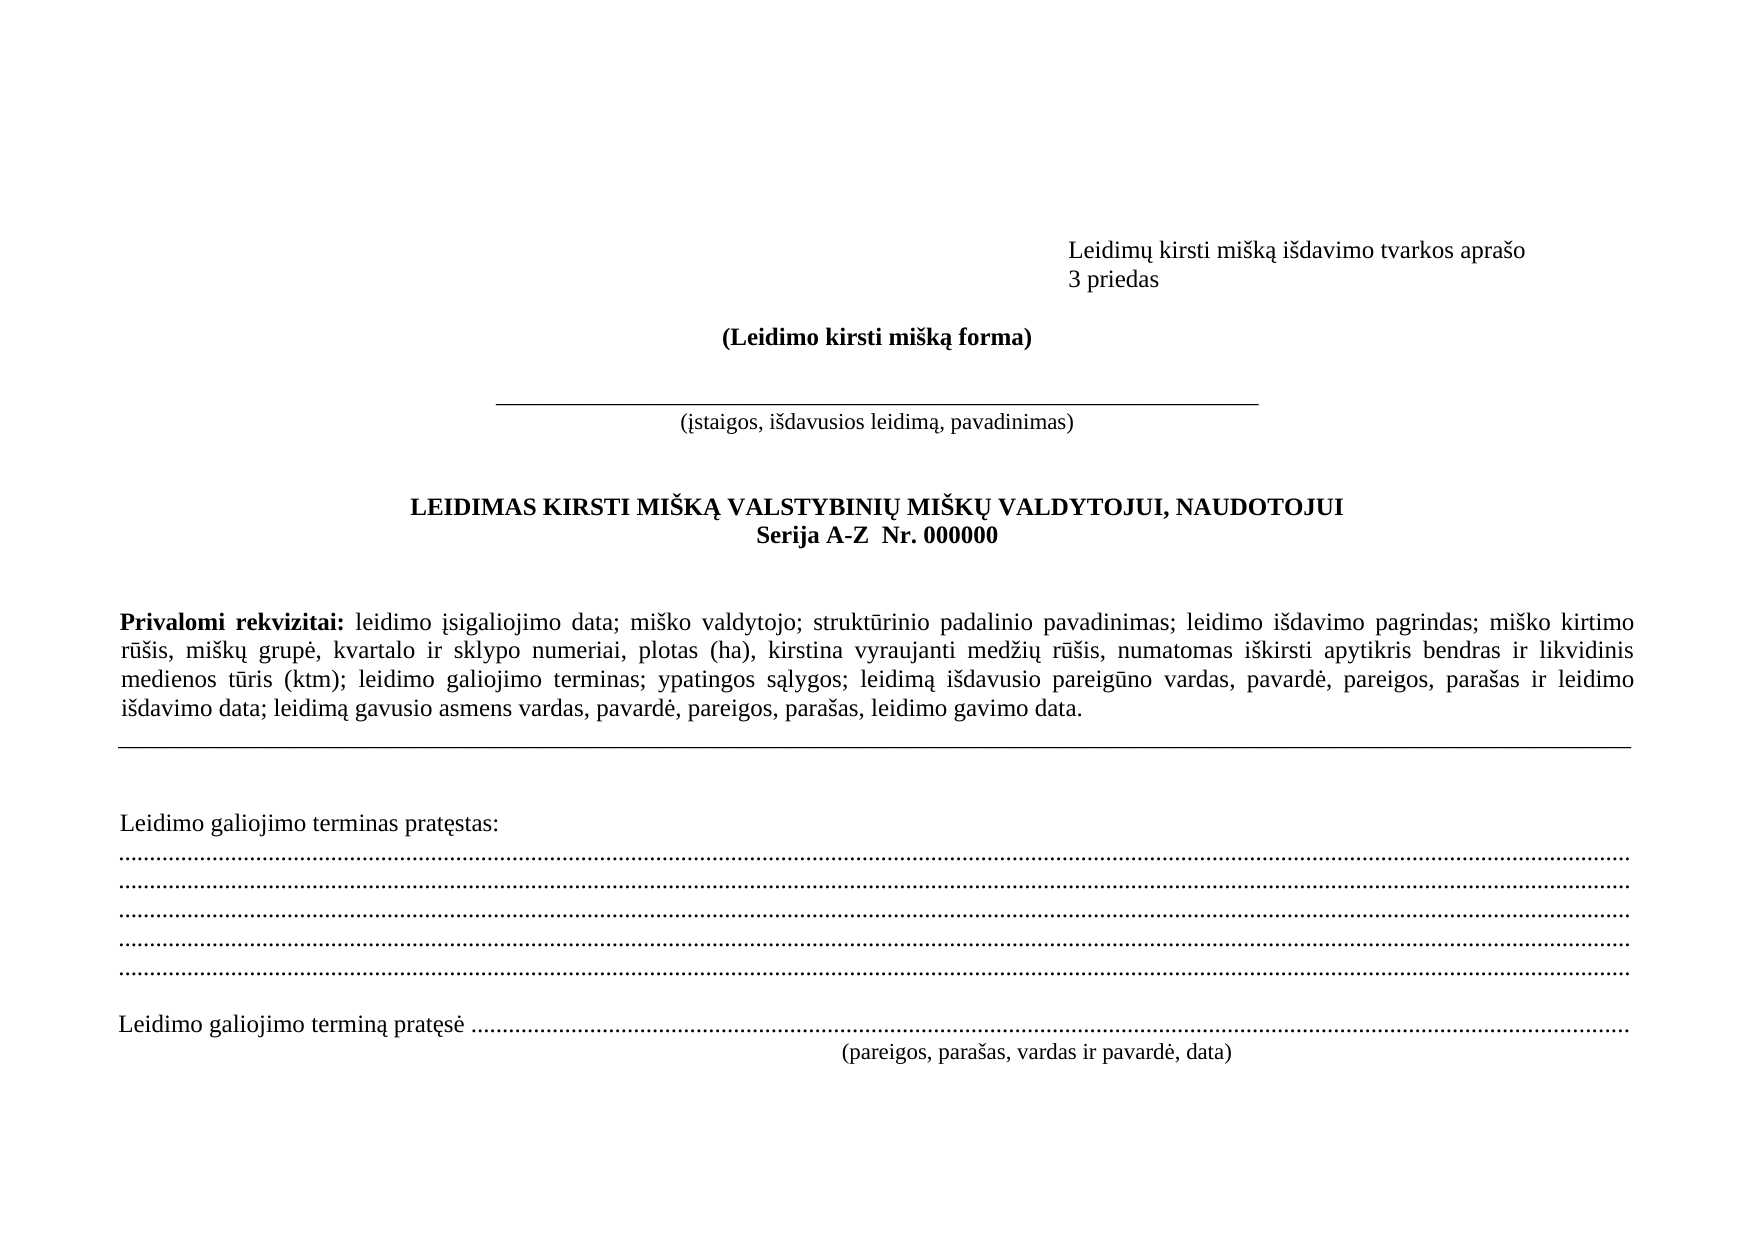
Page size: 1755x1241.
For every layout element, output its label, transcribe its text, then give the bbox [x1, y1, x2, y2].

text Leidimo galiojimo terminas pratęstas: [119, 808, 1636, 837]
text LEIDIMAS KIRSTI MIŠKĄ VALSTYBINIŲ MIŠKŲ VALDYTOJUI, NAUDOTOJUI [118, 492, 1636, 521]
text ... [118, 837, 1636, 866]
text Leidimo galiojimo terminą pratęsė [118, 1009, 1636, 1038]
text 3 priedas [1068, 264, 1636, 293]
text (pareigos, parašas, vardas ir pavardė, data) [443, 1038, 1636, 1064]
text ... [118, 866, 1636, 894]
text Leidimų kirsti mišką išdavimo tvarkos aprašo [1068, 235, 1636, 264]
subtitle _____________________________________________________________ [118, 379, 1636, 408]
text ... [118, 923, 1636, 952]
text ... [118, 894, 1636, 923]
text (Leidimo kirsti mišką forma) [118, 322, 1636, 350]
text _ [118, 722, 1636, 751]
text Privalomi rekvizitai: leidimo įsigaliojimo data; miško valdytojo; struktūrinio padalinio pavadinimas; leidimo išdavimo pagrindas; miško kirtimo rūšis, miškų grupė, kvartalo ir sklypo numeriai, plotas (ha), kirstina vyraujanti medžių rūšis, numatomas iškirsti apytikris bendras ir likvidinis medienos tūris (ktm); leidimo galiojimo terminas; ypatingos sąlygos; leidimą išdavusio pareigūno vardas, pavardė, pareigos, parašas ir leidimo išdavimo data; leidimą gavusio asmens vardas, pavardė, pareigos, parašas, leidimo gavimo data. [119, 607, 1636, 722]
text (įstaigos, išdavusios leidimą, pavadinimas) [118, 408, 1636, 434]
text ... [118, 952, 1636, 981]
text Serija A-Z Nr. 000000 [118, 521, 1636, 549]
